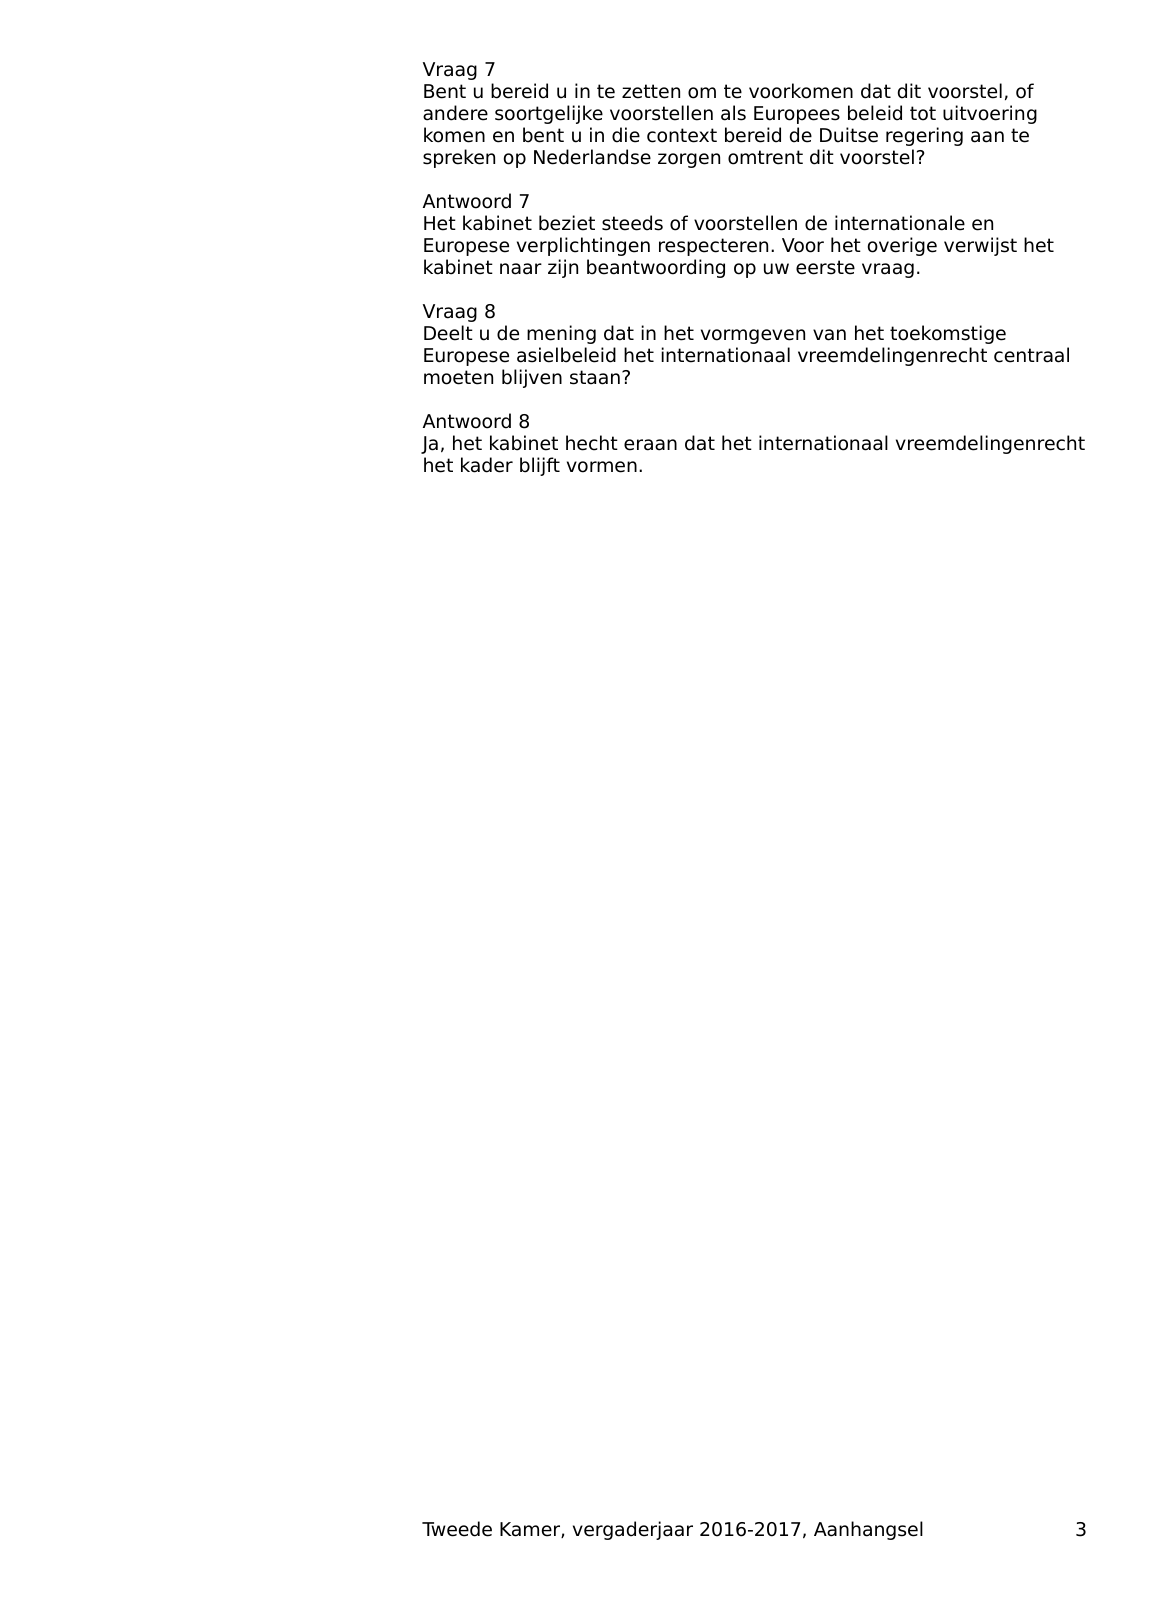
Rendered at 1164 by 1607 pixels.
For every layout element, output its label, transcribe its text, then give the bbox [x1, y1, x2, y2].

text Antwoord 7 [422, 191, 1087, 213]
text Ja, het kabinet hecht eraan dat het internationaal vreemdelingenrecht het kader blijft vormen. [422, 433, 1087, 477]
text Deelt u de mening dat in het vormgeven van het toekomstige Europese asielbeleid het internationaal vreemdelingenrecht centraal moeten blijven staan? [422, 323, 1087, 389]
text Vraag 8 [422, 301, 1087, 323]
text Vraag 7 [422, 59, 1087, 81]
text Antwoord 8 [422, 411, 1087, 433]
text Bent u bereid u in te zetten om te voorkomen dat dit voorstel, of andere soortgelijke voorstellen als Europees beleid tot uitvoering komen en bent u in die context bereid de Duitse regering aan te spreken op Nederlandse zorgen omtrent dit voorstel? [422, 81, 1087, 169]
text Het kabinet beziet steeds of voorstellen de internationale en Europese verplichtingen respecteren. Voor het overige verwijst het kabinet naar zijn beantwoording op uw eerste vraag. [422, 213, 1087, 279]
